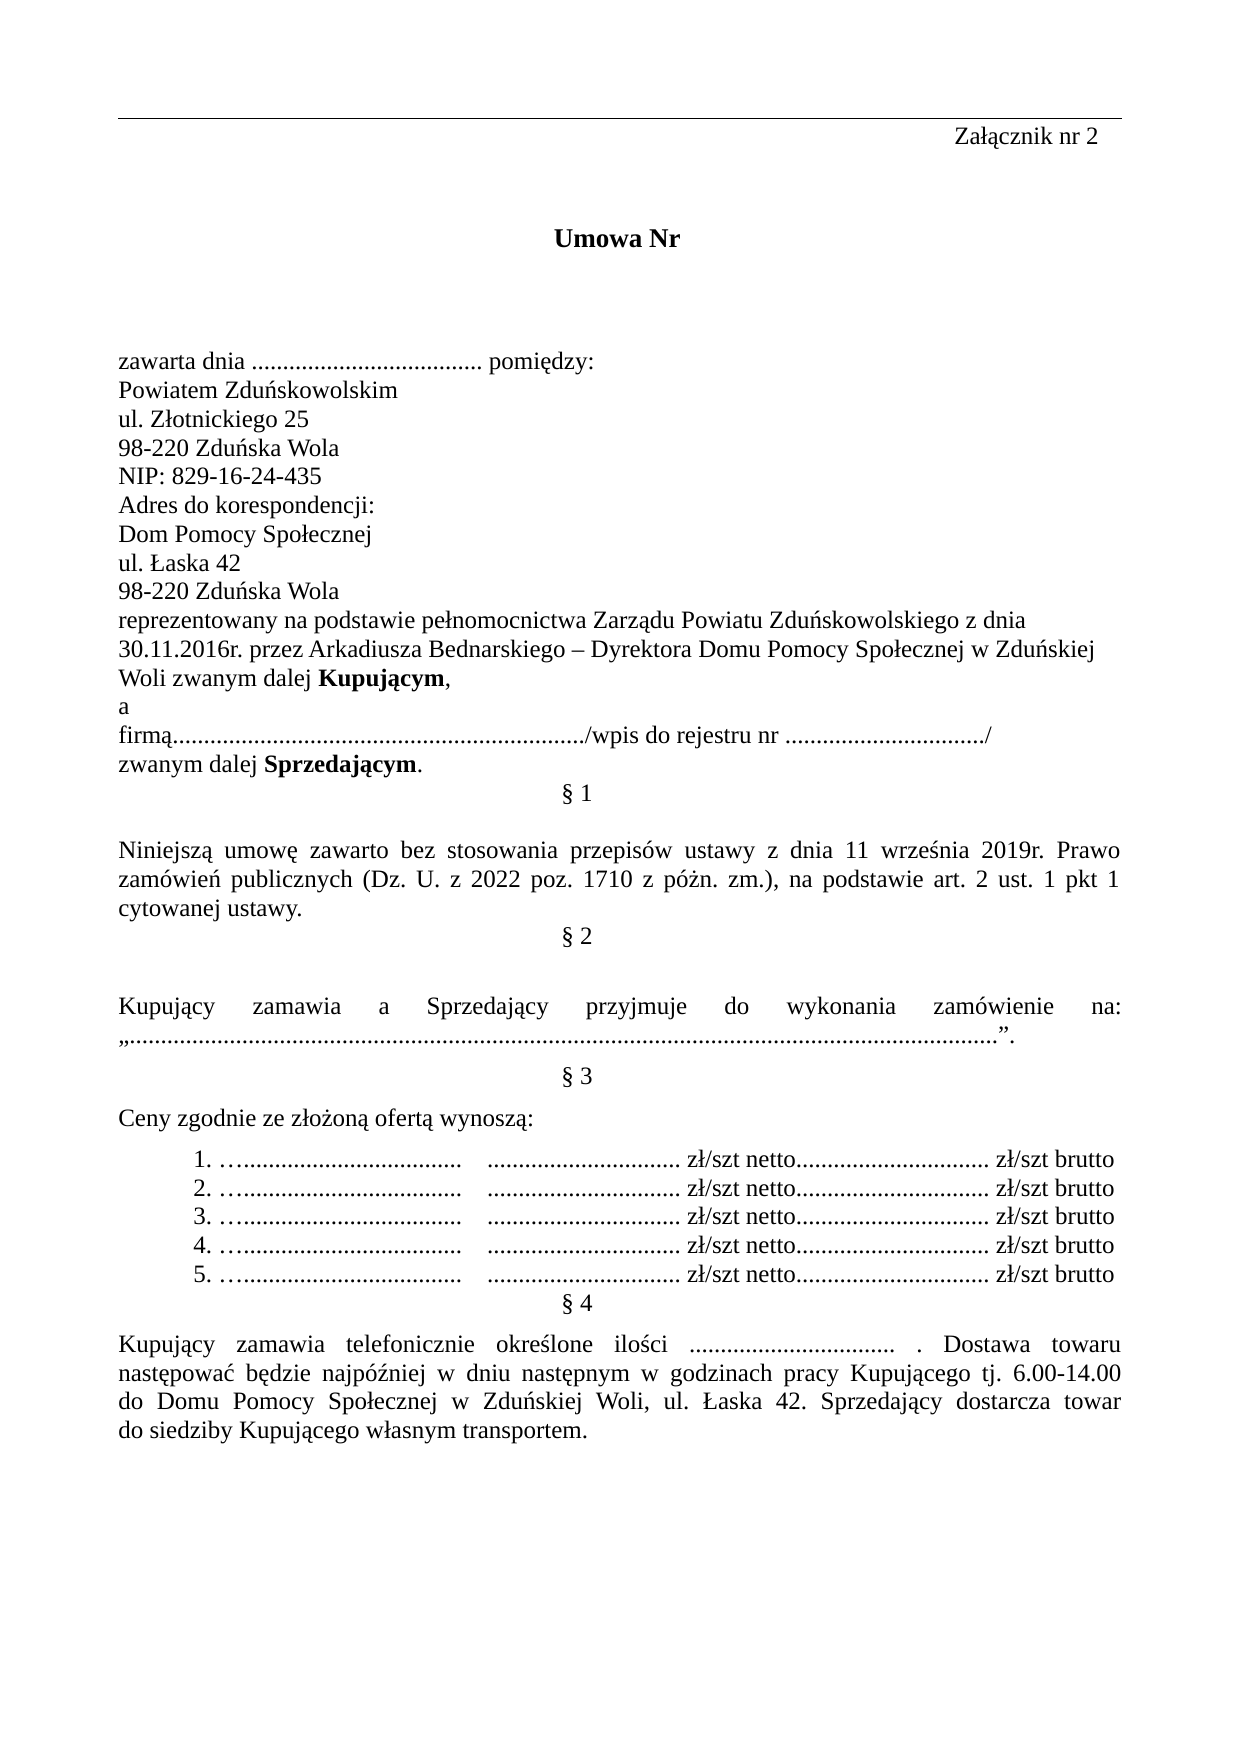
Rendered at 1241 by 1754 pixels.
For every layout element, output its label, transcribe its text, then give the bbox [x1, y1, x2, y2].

text ul. Łaska 42 [118, 548, 1122, 576]
text zwanym dalej Sprzedającym. [118, 749, 1122, 778]
text Powiatem Zduńskowolskim [118, 375, 1122, 404]
text § 1 [118, 778, 1122, 806]
text Umowa Nr [118, 222, 1122, 253]
text Kupujący zamawia telefonicznie określone ilości ................................. . Dostawa towaru następować będzie najpóźniej w dniu następnym w godzinach pracy Kupującego tj. 6.00-14.00 do Domu Pomocy Społecznej w Zduńskiej Woli, ul. Łaska 42. Sprzedający dostarcza towar do siedziby Kupującego własnym transportem. [118, 1329, 1122, 1444]
text 2. …................................... ............................... zł/szt netto............................... zł/szt brutto [193, 1173, 1122, 1201]
text § 2 [118, 921, 1122, 950]
text 98-220 Zduńska Wola [118, 576, 1122, 605]
text Niniejszą umowę zawarto bez stosowania przepisów ustawy z dnia 11 września 2019r. Prawo zamówień publicznych (Dz. U. z 2022 poz. 1710 z póżn. zm.), na podstawie art. 2 ust. 1 pkt 1 cytowanej ustawy. [118, 835, 1122, 921]
text Kupujący zamawia a Sprzedający przyjmuje do wykonania zamówienie na: „...........................................................................................................................................”. [118, 991, 1122, 1049]
text 98-220 Zduńska Wola [118, 433, 1122, 461]
text § 4 [118, 1288, 1122, 1316]
text reprezentowany na podstawie pełnomocnictwa Zarządu Powiatu Zduńskowolskiego z dnia 30.11.2016r. przez Arkadiusza Bednarskiego – Dyrektora Domu Pomocy Społecznej w Zduńskiej Woli zwanym dalej Kupującym, [118, 605, 1122, 691]
text 4. …................................... ............................... zł/szt netto............................... zł/szt brutto [193, 1230, 1122, 1259]
text Adres do korespondencji: [118, 490, 1122, 519]
text 1. …................................... ............................... zł/szt netto............................... zł/szt brutto [193, 1144, 1122, 1173]
text ul. Złotnickiego 25 [118, 404, 1122, 433]
text 3. …................................... ............................... zł/szt netto............................... zł/szt brutto [193, 1201, 1122, 1230]
text firmą................................................................../wpis do rejestru nr ................................/ [118, 720, 1122, 749]
text NIP: 829-16-24-435 [118, 461, 1122, 490]
text a [118, 691, 1122, 720]
text zawarta dnia ..................................... pomiędzy: [118, 346, 1122, 375]
text 5. …................................... ............................... zł/szt netto............................... zł/szt brutto [118, 1259, 1122, 1288]
text Dom Pomocy Społecznej [118, 519, 1122, 548]
text Załącznik nr 2 [118, 119, 1122, 150]
text Ceny zgodnie ze złożoną ofertą wynoszą: [118, 1103, 1122, 1131]
text § 3 [118, 1061, 1122, 1090]
